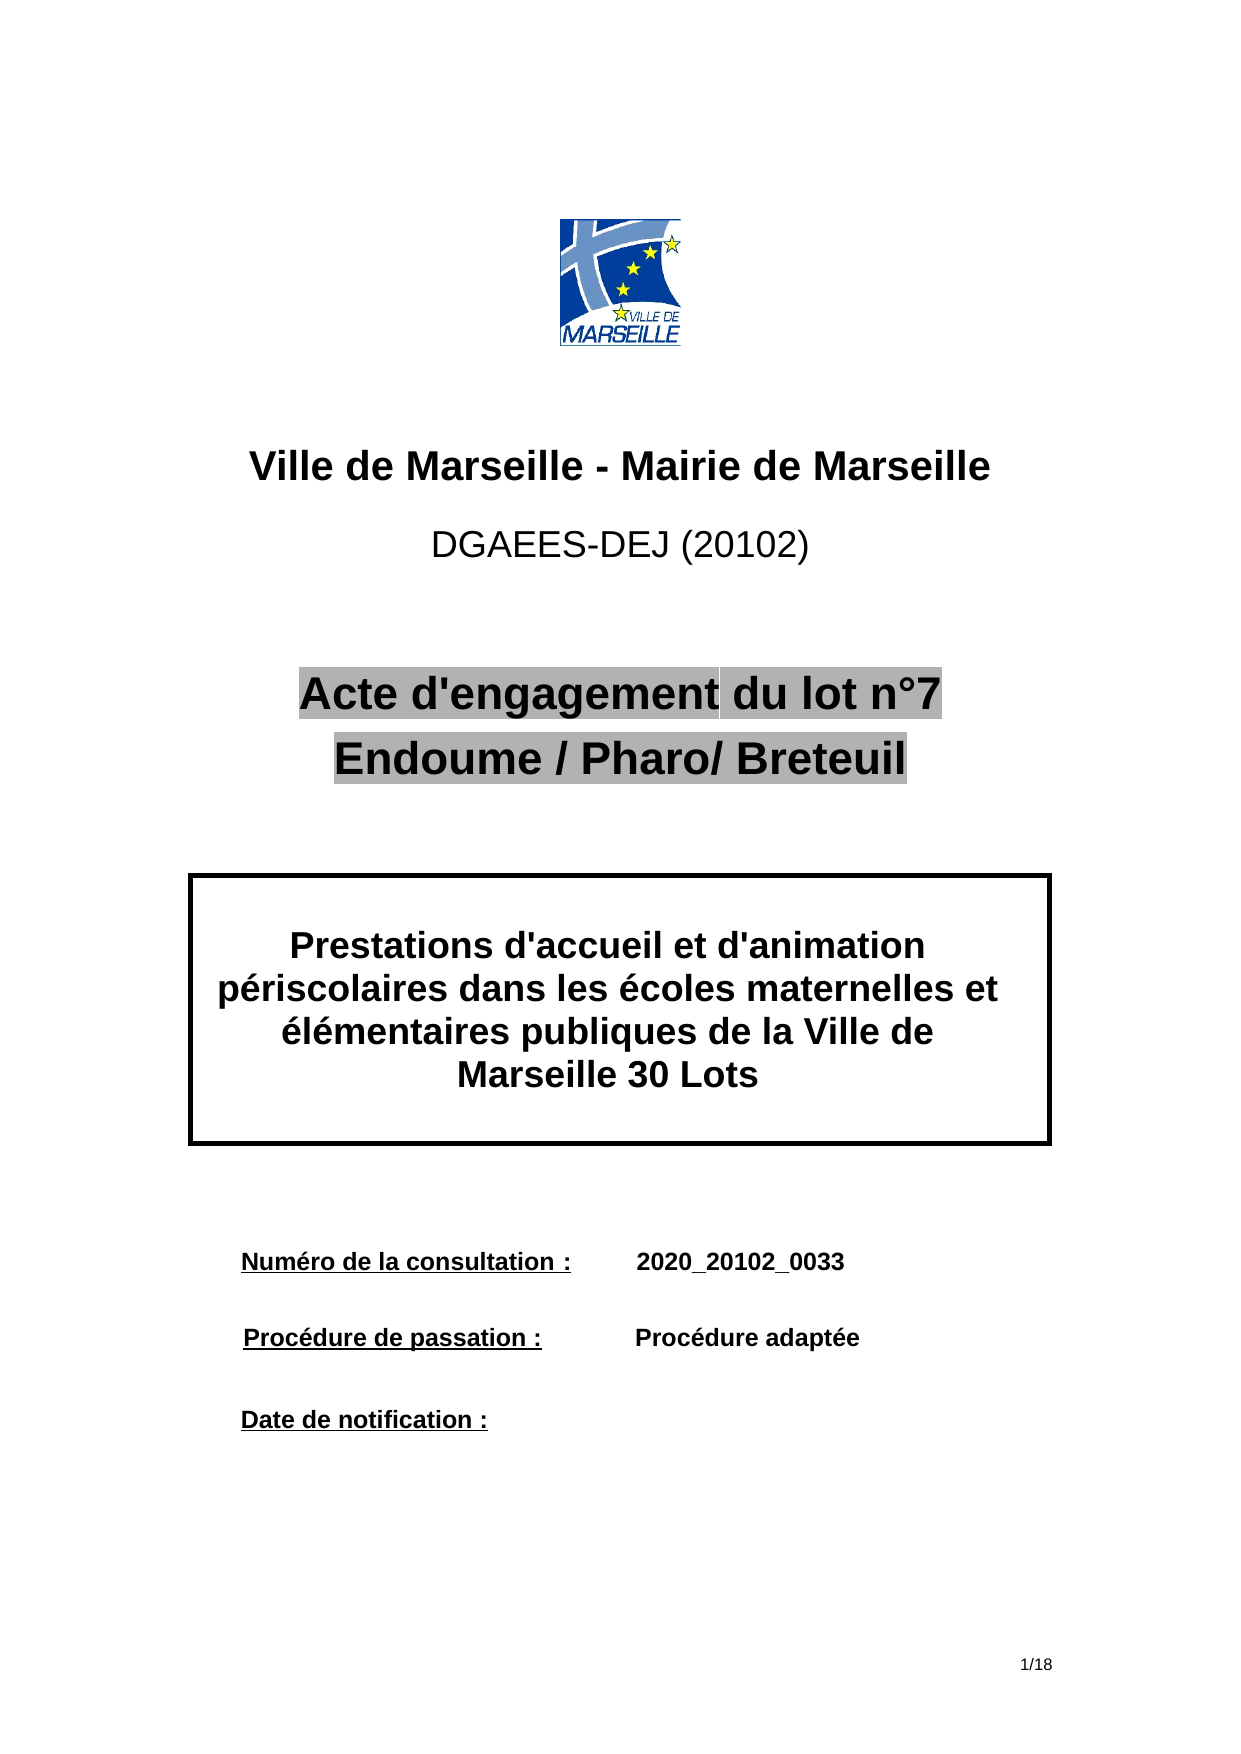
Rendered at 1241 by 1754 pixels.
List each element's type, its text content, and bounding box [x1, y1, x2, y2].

text Date de notification : [241, 1405, 1052, 1434]
text Acte d'engagement du lot n°7 [188, 667, 1052, 719]
text DGAEES-DEJ (20102) [188, 523, 1052, 566]
text Procédure de passation : Procédure adaptée [243, 1323, 1052, 1352]
text Prestations d'accueil et d'animation périscolaires dans les écoles maternelles et élémentaires publiques de la Ville de Marseille 30 Lots [193, 916, 1047, 1096]
text Endoume / Pharo/ Breteuil [188, 732, 1052, 784]
text Ville de Marseille - Mairie de Marseille [188, 441, 1052, 489]
text Numéro de la consultation : 2020_20102_0033 [241, 1247, 1052, 1276]
